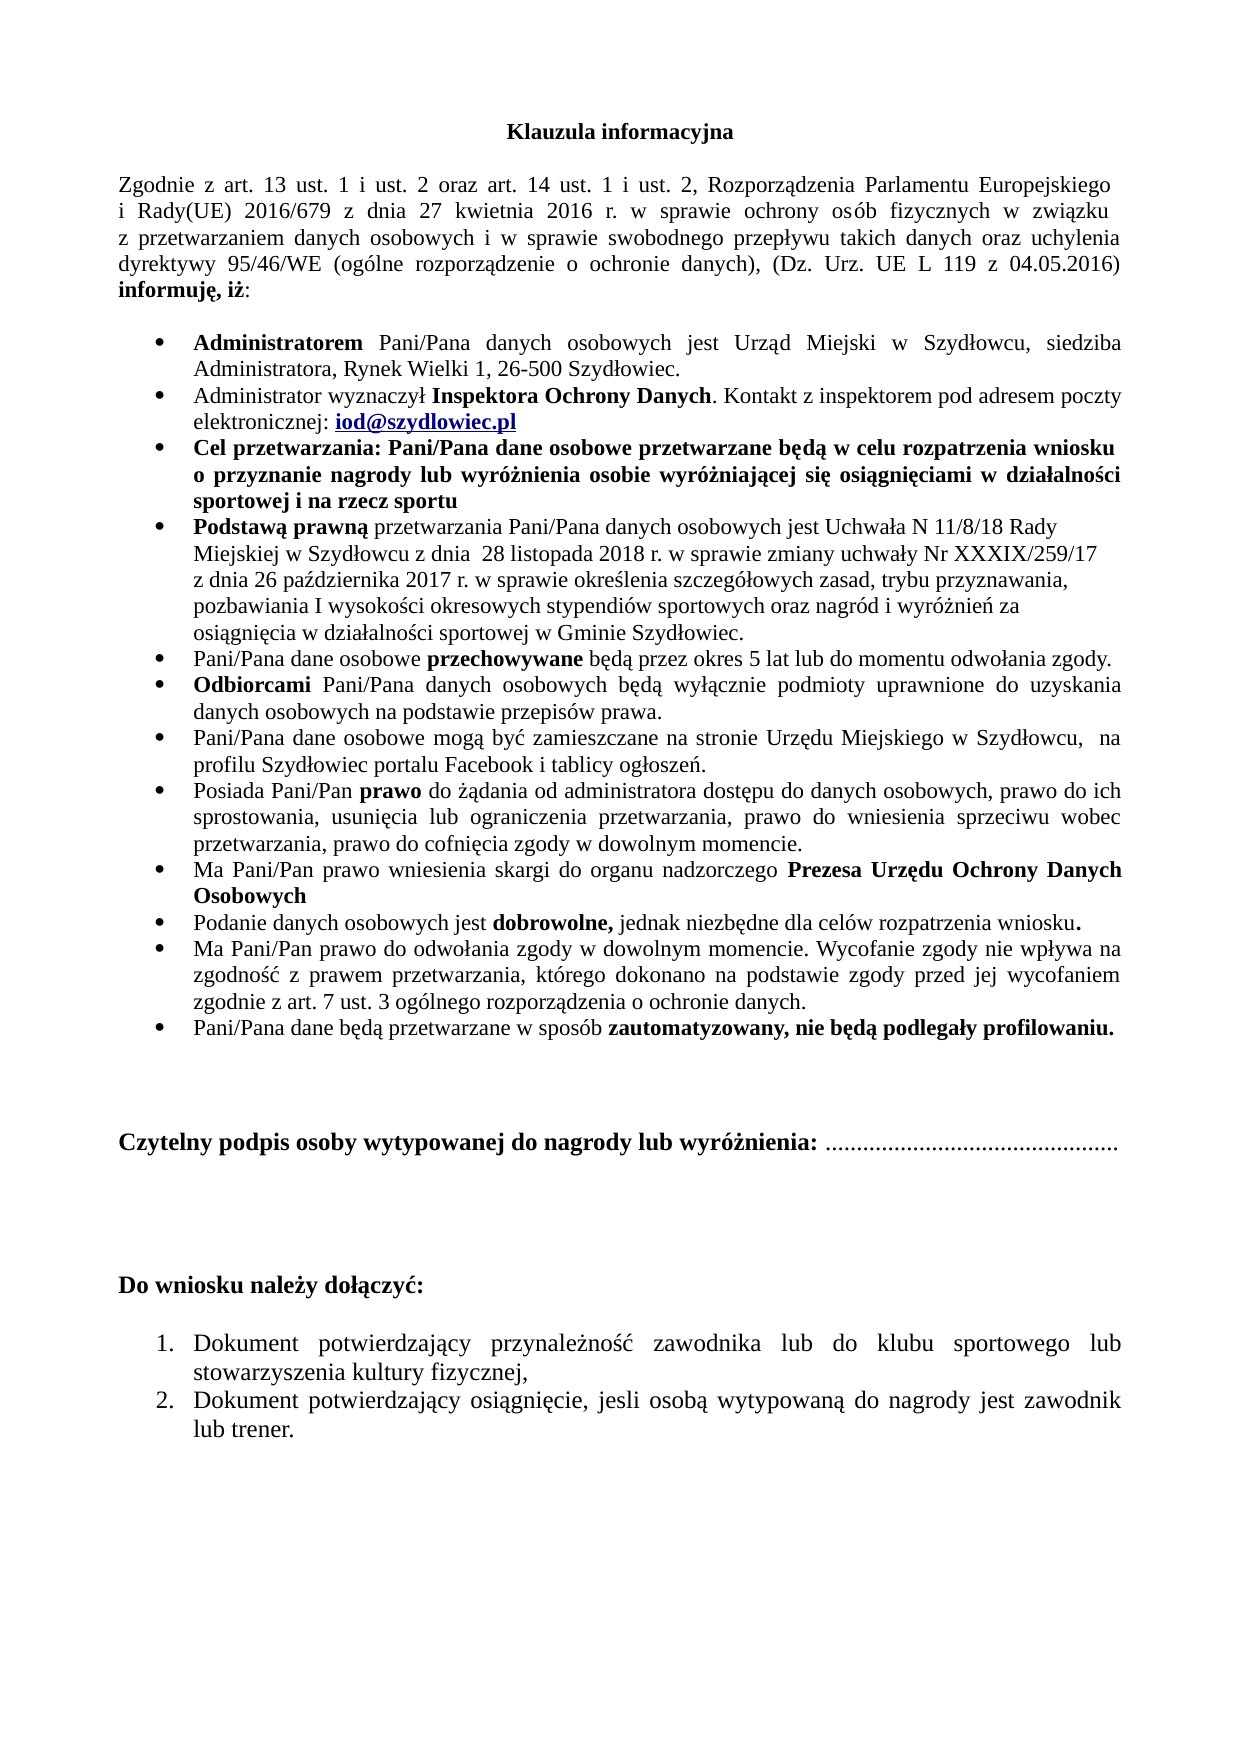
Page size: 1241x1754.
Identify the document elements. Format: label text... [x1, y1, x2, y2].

list Dokument potwierdzający osiągnięcie, jesli osobą wytypowaną do nagrody jest zawodnik lub trener. [156, 1386, 1122, 1443]
list Podstawą prawną przetwarzania Pani/Pana danych osobowych jest Uchwała N 11/8/18 Rady Miejskiej w Szydłowcu z dnia 28 listopada 2018 r. w sprawie zmiany uchwały Nr XXXIX/259/17 z dnia 26 października 2017 r. w sprawie określenia szczegółowych zasad, trybu przyznawania, pozbawiania I wysokości okresowych stypendiów sportowych oraz nagród i wyróżnień za osiągnięcia w działalności sportowej w Gminie Szydłowiec. [156, 513, 1122, 645]
list Administratorem Pani/Pana danych osobowych jest Urząd Miejski w Szydłowcu, siedziba Administratora, Rynek Wielki 1, 26-500 Szydłowiec. [156, 329, 1122, 382]
list Posiada Pani/Pan prawo do żądania od administratora dostępu do danych osobowych, prawo do ich sprostowania, usunięcia lub ograniczenia przetwarzania, prawo do wniesienia sprzeciwu wobec przetwarzania, prawo do cofnięcia zgody w dowolnym momencie. [156, 777, 1122, 856]
list Pani/Pana dane osobowe przechowywane będą przez okres 5 lat lub do momentu odwołania zgody. [156, 645, 1122, 672]
text Do wniosku należy dołączyć: [118, 1271, 1122, 1299]
list Cel przetwarzania: Pani/Pana dane osobowe przetwarzane będą w celu rozpatrzenia wniosku o przyznanie nagrody lub wyróżnienia osobie wyróżniającej się osiągnięciami w działalności sportowej i na rzecz sportu [156, 434, 1122, 513]
list Administrator wyznaczył Inspektora Ochrony Danych. Kontakt z inspektorem pod adresem poczty elektronicznej: iod@szydlowiec.pl [156, 382, 1122, 434]
list Dokument potwierdzający przynależność zawodnika lub do klubu sportowego lub stowarzyszenia kultury fizycznej, [156, 1328, 1122, 1386]
list Ma Pani/Pan prawo wniesienia skargi do organu nadzorczego Prezesa Urzędu Ochrony Danych Osobowych [156, 856, 1122, 909]
list Ma Pani/Pan prawo do odwołania zgody w dowolnym momencie. Wycofanie zgody nie wpływa na zgodność z prawem przetwarzania, którego dokonano na podstawie zgody przed jej wycofaniem zgodnie z art. 7 ust. 3 ogólnego rozporządzenia o ochronie danych. [156, 935, 1122, 1014]
list Pani/Pana dane osobowe mogą być zamieszczane na stronie Urzędu Miejskiego w Szydłowcu, na profilu Szydłowiec portalu Facebook i tablicy ogłoszeń. [156, 724, 1122, 777]
text Czytelny podpis osoby wytypowanej do nagrody lub wyróżnienia: ............................................... [118, 1127, 1122, 1156]
list Podanie danych osobowych jest dobrowolne, jednak niezbędne dla celów rozpatrzenia wniosku. [156, 909, 1122, 935]
list Odbiorcami Pani/Pana danych osobowych będą wyłącznie podmioty uprawnione do uzyskania danych osobowych na podstawie przepisów prawa. [156, 672, 1122, 724]
text Klauzula informacyjna [118, 118, 1122, 144]
list Pani/Pana dane będą przetwarzane w sposób zautomatyzowany, nie będą podlegały profilowaniu. [156, 1014, 1122, 1041]
text Zgodnie z art. 13 ust. 1 i ust. 2 oraz art. 14 ust. 1 i ust. 2, Rozporządzenia Parlamentu Europejskiego i Rady(UE) 2016/679 z dnia 27 kwietnia 2016 r. w sprawie ochrony osób fizycznych w związku z przetwarzaniem danych osobowych i w sprawie swobodnego przepływu takich danych oraz uchylenia dyrektywy 95/46/WE (ogólne rozporządzenie o ochronie danych), (Dz. Urz. UE L 119 z 04.05.2016) informuję, iż: [118, 171, 1122, 303]
